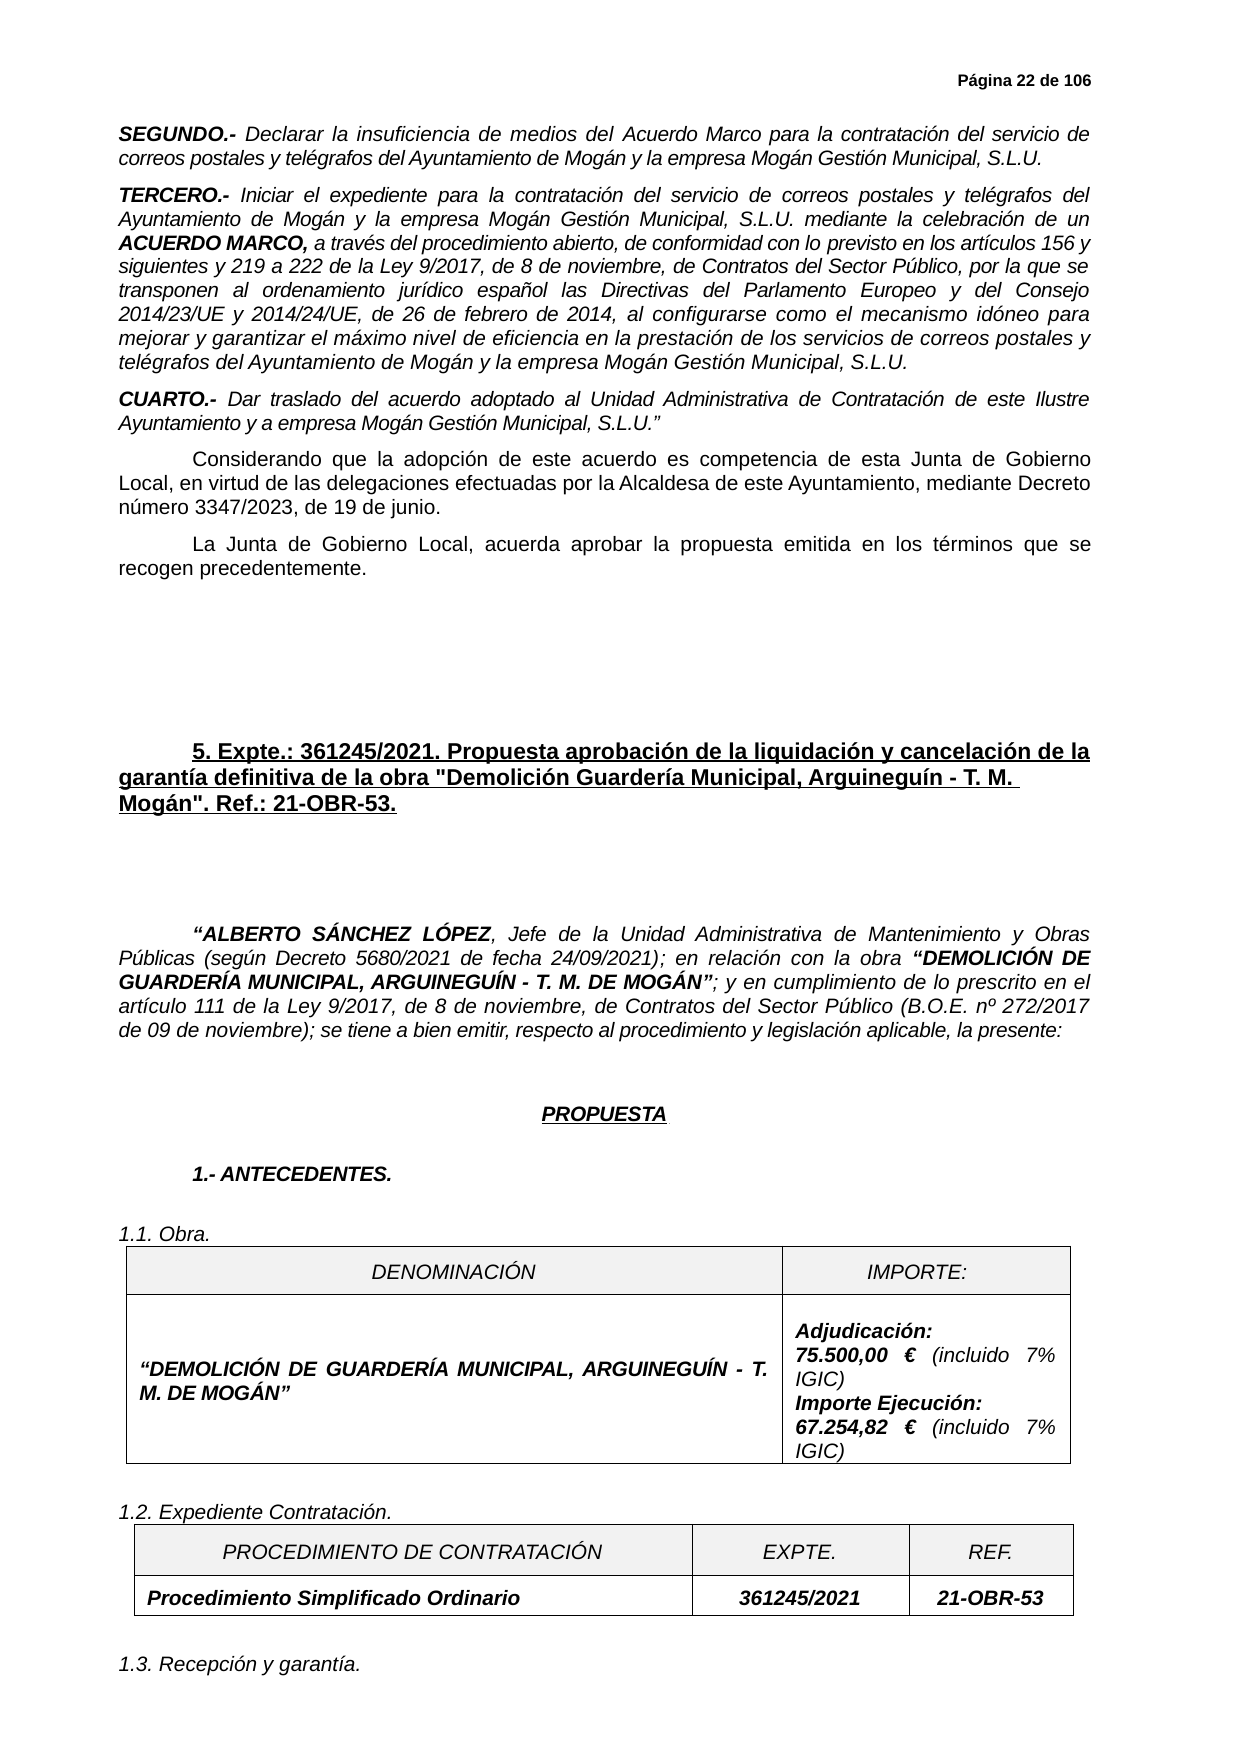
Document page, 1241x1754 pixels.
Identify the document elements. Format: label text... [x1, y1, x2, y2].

text 1.3. Recepción y garantía. [118, 1652, 1092, 1676]
table_header IMPORTE: [783, 1247, 1070, 1294]
text 1.2. Expediente Contratación. [118, 1500, 1092, 1524]
table_cell Procedimiento Simplificado Ordinario [135, 1576, 692, 1615]
text “ALBERTO SÁNCHEZ LÓPEZ, Jefe de la Unidad Administrativa de Mantenimiento y Obras Públicas (según Decreto 5680/2021 de fecha 24/09/2021); en relación con la obra “DEMOLICIÓN DE GUARDERÍA MUNICIPAL, ARGUINEGUÍN - T. M. DE MOGÁN”; y en cumplimiento de lo prescrito en el artículo 111 de la Ley 9/2017, de 8 de noviembre, de Contratos del Sector Público (B.O.E. nº 272/2017 de 09 de noviembre); se tiene a bien emitir, respecto al procedimiento y legislación aplicable, la presente: [118, 922, 1092, 1042]
text Considerando que la adopción de este acuerdo es competencia de esta Junta de Gobierno Local, en virtud de las delegaciones efectuadas por la Alcaldesa de este Ayuntamiento, mediante Decreto número 3347/2023, de 19 de junio. [118, 447, 1092, 519]
table_header REF. [910, 1525, 1073, 1575]
table_header EXPTE. [693, 1525, 909, 1575]
text 1.- ANTECEDENTES. [118, 1162, 1092, 1186]
table_header DENOMINACIÓN [127, 1247, 782, 1294]
table_cell 361245/2021 [693, 1576, 909, 1615]
text PROPUESTA [118, 1102, 1092, 1126]
table_cell “DEMOLICIÓN DE GUARDERÍA MUNICIPAL, ARGUINEGUÍN - T. M. DE MOGÁN” [127, 1295, 782, 1463]
text CUARTO.- Dar traslado del acuerdo adoptado al Unidad Administrativa de Contratación de este Ilustre Ayuntamiento y a empresa Mogán Gestión Municipal, S.L.U.” [118, 387, 1092, 434]
text SEGUNDO.- Declarar la insuficiencia de medios del Acuerdo Marco para la contratación del servicio de correos postales y telégrafos del Ayuntamiento de Mogán y la empresa Mogán Gestión Municipal, S.L.U. [118, 122, 1092, 170]
text 1.1. Obra. [118, 1222, 1092, 1246]
text 5. Expte.: 361245/2021. Propuesta aprobación de la liquidación y cancelación de la garantía definitiva de la obra "Demolición Guardería Municipal, Arguineguín - T. M. Mogán". Ref.: 21-OBR-53. [118, 738, 1092, 817]
table_header PROCEDIMIENTO DE CONTRATACIÓN [135, 1525, 692, 1575]
table_cell Adjudicación: 75.500,00 € (incluido 7% IGIC) Importe Ejecución: 67.254,82 € (incluido 7% IGIC) [783, 1295, 1070, 1463]
text TERCERO.- Iniciar el expediente para la contratación del servicio de correos postales y telégrafos del Ayuntamiento de Mogán y la empresa Mogán Gestión Municipal, S.L.U. mediante la celebración de un ACUERDO MARCO, a través del procedimiento abierto, de conformidad con lo previsto en los artículos 156 y siguientes y 219 a 222 de la Ley 9/2017, de 8 de noviembre, de Contratos del Sector Público, por la que se transponen al ordenamiento jurídico español las Directivas del Parlamento Europeo y del Consejo 2014/23/UE y 2014/24/UE, de 26 de febrero de 2014, al configurarse como el mecanismo idóneo para mejorar y garantizar el máximo nivel de eficiencia en la prestación de los servicios de correos postales y telégrafos del Ayuntamiento de Mogán y la empresa Mogán Gestión Municipal, S.L.U. [118, 182, 1092, 374]
table_cell 21-OBR-53 [910, 1576, 1073, 1615]
text La Junta de Gobierno Local, acuerda aprobar la propuesta emitida en los términos que se recogen precedentemente. [118, 531, 1092, 579]
